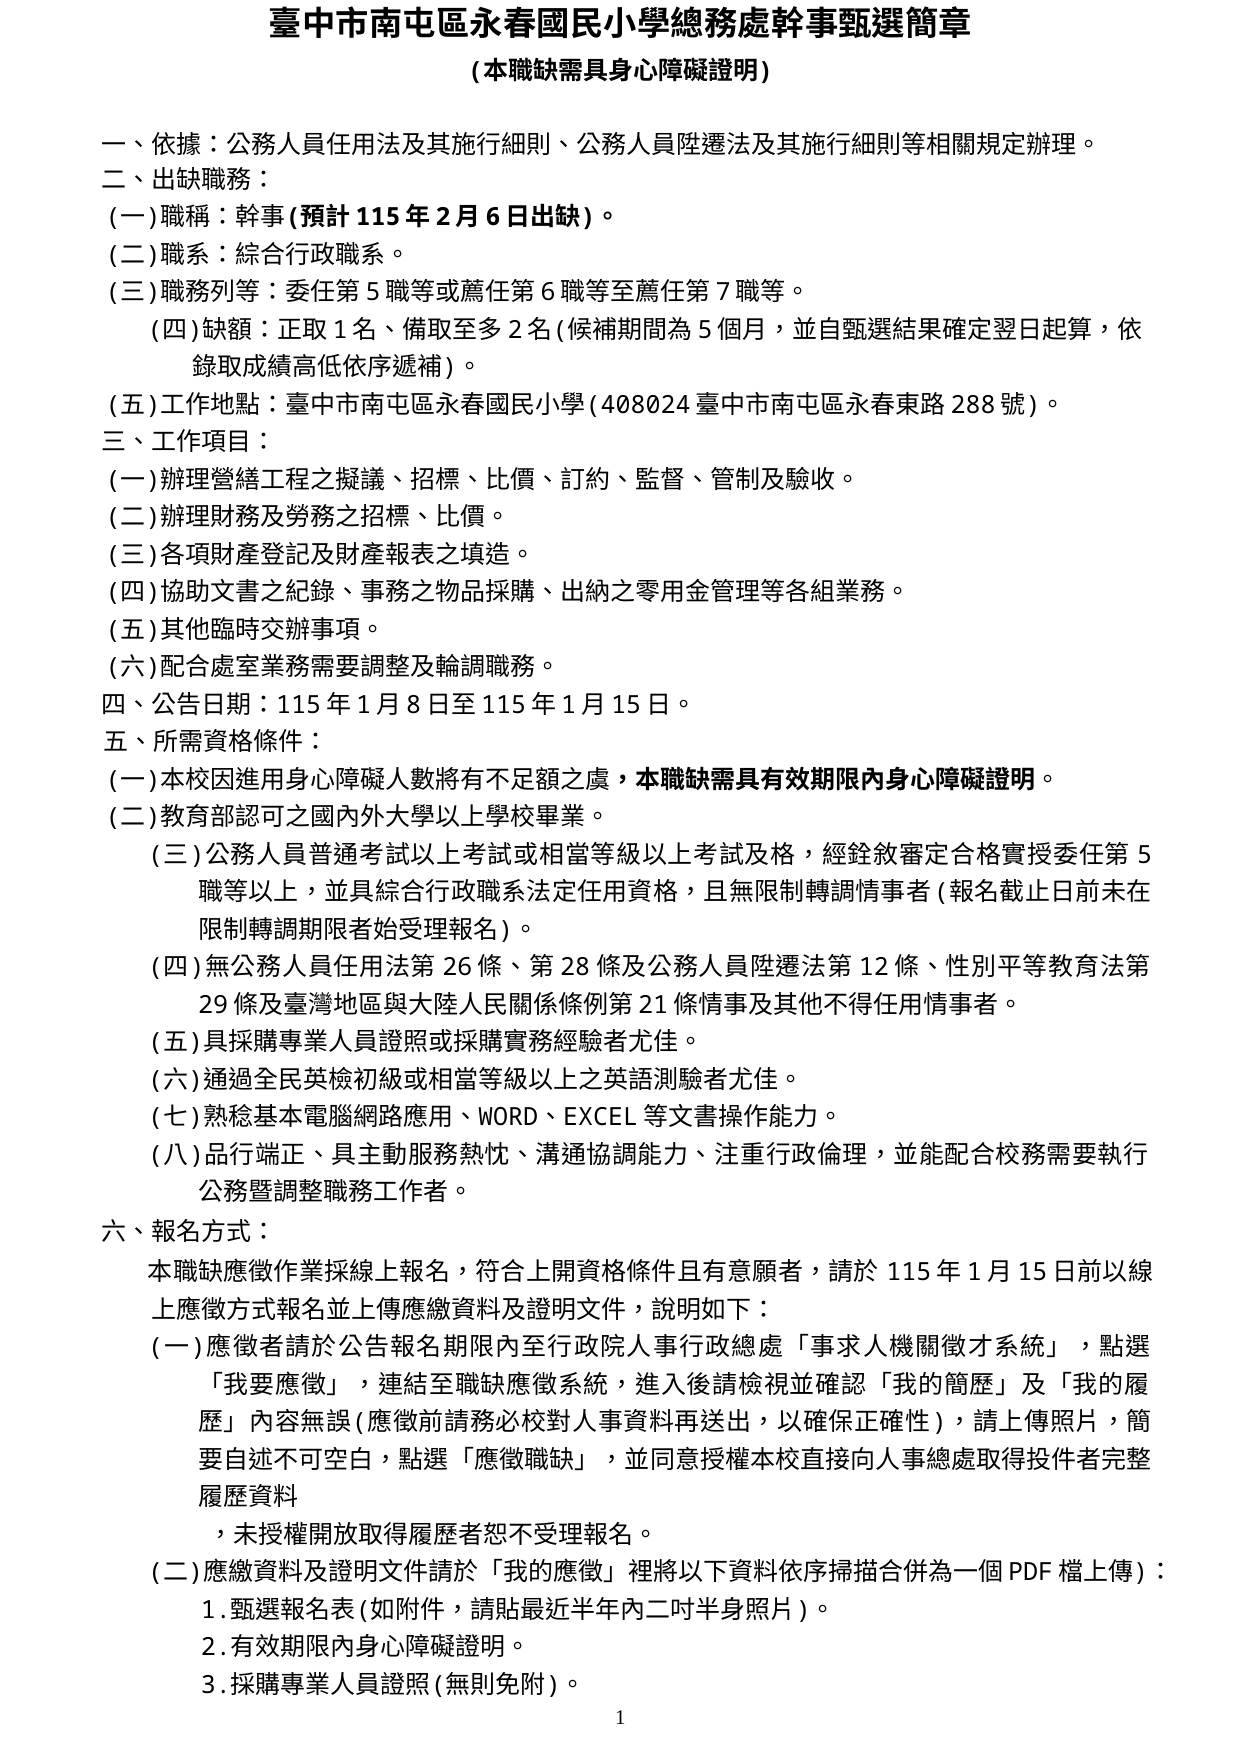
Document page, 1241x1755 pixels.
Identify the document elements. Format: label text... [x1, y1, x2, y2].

text (四)協助文書之紀錄、事務之物品採購、出納之零用金管理等各組業務。 [89, 571, 1152, 608]
subtitle 臺中市南屯區永春國民小學總務處幹事甄選簡章 [89, 0, 1152, 44]
text (四)無公務人員任用法第26條、第28條及公務人員陞遷法第12條、性別平等教育法第29條及臺灣地區與大陸人民關係條例第21條情事及其他不得任用情事者。 [148, 946, 1152, 1021]
text 3.採購專業人員證照(無則免附)。 [192, 1663, 1152, 1701]
text (一)職稱：幹事(預計115年2月6日出缺)。 [89, 196, 1152, 233]
text (一)本校因進用身心障礙人數將有不足額之虞，本職缺需具有效期限內身心障礙證明。 [89, 758, 1152, 796]
text (五)具採購專業人員證照或採購實務經驗者尤佳。 [148, 1021, 1152, 1058]
subtitle (本職缺需具身心障礙證明) [89, 44, 1152, 88]
text (一)辦理營繕工程之擬議、招標、比價、訂約、監督、管制及驗收。 [89, 458, 1152, 496]
text (五)其他臨時交辦事項。 [89, 608, 1152, 646]
text 三、工作項目： [101, 421, 1152, 458]
text (四)缺額：正取1名、備取至多2名(候補期間為5個月，並自甄選結果確定翌日起算，依錄取成績高低依序遞補)。 [147, 308, 1152, 383]
text ，未授權開放取得履歷者恕不受理報名。 [148, 1513, 1152, 1551]
text 2.有效期限內身心障礙證明。 [192, 1626, 1152, 1663]
text (三)公務人員普通考試以上考試或相當等級以上考試及格，經銓敘審定合格實授委任第5職等以上，並具綜合行政職系法定任用資格，且無限制轉調情事者(報名截止日前未在限制轉調期限者始受理報名)。 [148, 833, 1152, 946]
text (一)應徵者請於公告報名期限內至行政院人事行政總處「事求人機關徵才系統」，點選「我要應徵」，連結至職缺應徵系統，進入後請檢視並確認「我的簡歷」及「我的履歷」內容無誤(應徵前請務必校對人事資料再送出，以確保正確性)，請上傳照片，簡要自述不可空白，點選「應徵職缺」，並同意授權本校直接向人事總處取得投件者完整履歷資料 [148, 1326, 1152, 1513]
text (二)教育部認可之國內外大學以上學校畢業。 [89, 796, 1152, 833]
text (三)職務列等：委任第5職等或薦任第6職等至薦任第7職等。 [89, 271, 1152, 308]
text 二、出缺職務： [101, 161, 1152, 196]
text (八)品行端正、具主動服務熱忱、溝通協調能力、注重行政倫理，並能配合校務需要執行公務暨調整職務工作者。 [148, 1133, 1152, 1208]
text 1.甄選報名表(如附件，請貼最近半年內二吋半身照片)。 [192, 1588, 1152, 1626]
text 一、依據：公務人員任用法及其施行細則、公務人員陞遷法及其施行細則等相關規定辦理。 [101, 123, 1152, 161]
text (二)應繳資料及證明文件請於「我的應徵」裡將以下資料依序掃描合併為一個PDF檔上傳)： [148, 1551, 1152, 1588]
text (二)職系：綜合行政職系。 [89, 233, 1152, 271]
text (三)各項財產登記及財產報表之填造。 [89, 533, 1152, 571]
text 五、所需資格條件： [89, 721, 1152, 758]
text 四、公告日期：115年1月8日至115年1月15日。 [101, 683, 1152, 721]
text (七)熟稔基本電腦網路應用、WORD、EXCEL等文書操作能力。 [148, 1096, 1152, 1133]
text (二)辦理財務及勞務之招標、比價。 [89, 496, 1152, 533]
text 本職缺應徵作業採線上報名，符合上開資格條件且有意願者，請於115年1月15日前以線上應徵方式報名並上傳應繳資料及證明文件，說明如下： [148, 1251, 1154, 1326]
text (五)工作地點：臺中市南屯區永春國民小學(408024臺中市南屯區永春東路288號)。 [89, 383, 1152, 421]
text (六)配合處室業務需要調整及輪調職務。 [89, 646, 1152, 683]
text 六、報名方式： [101, 1211, 1154, 1248]
text (六)通過全民英檢初級或相當等級以上之英語測驗者尤佳。 [148, 1058, 1152, 1096]
